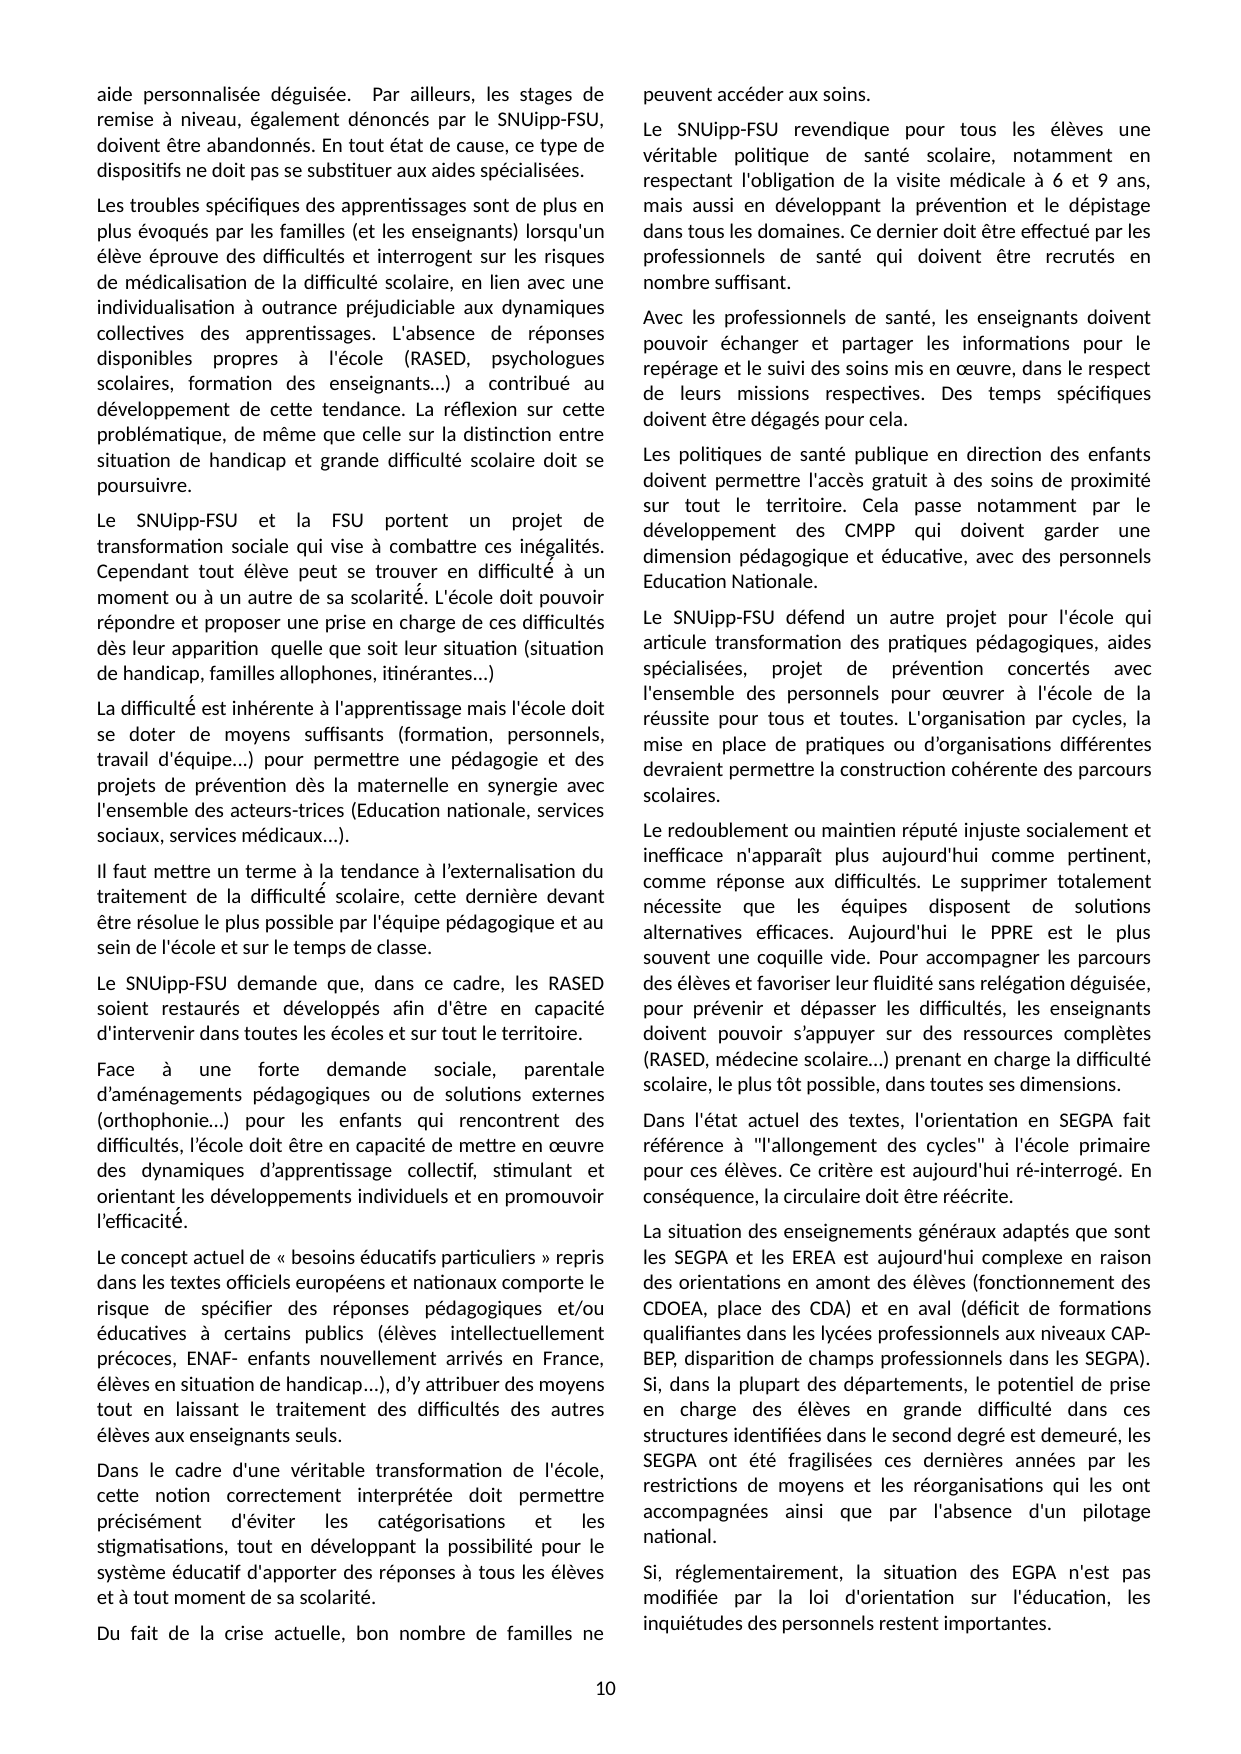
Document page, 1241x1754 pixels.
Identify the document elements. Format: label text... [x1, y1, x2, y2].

text Le SNUipp-FSU demande que, dans ce cadre, les RASED soient restaurés et développés afin d'être en capacité d'intervenir dans toutes les écoles et sur tout le territoire. [97, 970, 605, 1046]
text Le SNUipp-FSU revendique pour tous les élèves une véritable politique de santé scolaire, notamment en respectant l'obligation de la visite médicale à 6 et 9 ans, mais aussi en développant la prévention et le dépistage dans tous les domaines. Ce dernier doit être effectué par les professionnels de santé qui doivent être recrutés en nombre suffisant. [643, 116, 1152, 294]
text Le concept actuel de « besoins éducatifs particuliers » repris dans les textes officiels européens et nationaux comporte le risque de spécifier des réponses pédagogiques et/ou éducatives à certains publics (élèves intellectuellement précoces, ENAF- enfants nouvellement arrivés en France, élèves en situation de handicap...), d’y attribuer des moyens tout en laissant le traitement des difficultés des autres élèves aux enseignants seuls. [97, 1244, 605, 1447]
text Il faut mettre un terme à la tendance à l’externalisation du traitement de la difficulté́ scolaire, cette dernière devant être résolue le plus possible par l'équipe pédagogique et au sein de l'école et sur le temps de classe. [97, 858, 605, 960]
text peuvent accéder aux soins. [643, 81, 1152, 106]
text aide personnalisée déguisée. Par ailleurs, les stages de remise à niveau, également dénoncés par le SNUipp-FSU, doivent être abandonnés. En tout état de cause, ce type de dispositifs ne doit pas se substituer aux aides spécialisées. [97, 81, 605, 183]
text Le SNUipp-FSU et la FSU portent un projet de transformation sociale qui vise à combattre ces inégalités. Cependant tout élève peut se trouver en difficulté́ à un moment ou à un autre de sa scolarité́. L'école doit pouvoir répondre et proposer une prise en charge de ces difficultés dès leur apparition quelle que soit leur situation (situation de handicap, familles allophones, itinérantes...) [97, 508, 605, 686]
text Les troubles spécifiques des apprentissages sont de plus en plus évoqués par les familles (et les enseignants) lorsqu'un élève éprouve des difficultés et interrogent sur les risques de médicalisation de la difficulté scolaire, en lien avec une individualisation à outrance préjudiciable aux dynamiques collectives des apprentissages. L'absence de réponses disponibles propres à l'école (RASED, psychologues scolaires, formation des enseignants…) a contribué au développement de cette tendance. La réflexion sur cette problématique, de même que celle sur la distinction entre situation de handicap et grande difficulté scolaire doit se poursuivre. [97, 193, 605, 498]
text Avec les professionnels de santé, les enseignants doivent pouvoir échanger et partager les informations pour le repérage et le suivi des soins mis en œuvre, dans le respect de leurs missions respectives. Des temps spécifiques doivent être dégagés pour cela. [643, 304, 1152, 431]
text Dans l'état actuel des textes, l'orientation en SEGPA fait référence à "l'allongement des cycles" à l'école primaire pour ces élèves. Ce critère est aujourd'hui ré-interrogé. En conséquence, la circulaire doit être réécrite. [643, 1107, 1152, 1208]
text La difficulté́ est inhérente à l'apprentissage mais l'école doit se doter de moyens suffisants (formation, personnels, travail d'équipe...) pour permettre une pédagogie et des projets de prévention dès la maternelle en synergie avec l'ensemble des acteurs-trices (Education nationale, services sociaux, services médicaux...). [97, 696, 605, 848]
text La situation des enseignements généraux adaptés que sont les SEGPA et les EREA est aujourd'hui complexe en raison des orientations en amont des élèves (fonctionnement des CDOEA, place des CDA) et en aval (déficit de formations qualifiantes dans les lycées professionnels aux niveaux CAP-BEP, disparition de champs professionnels dans les SEGPA). Si, dans la plupart des départements, le potentiel de prise en charge des élèves en grande difficulté dans ces structures identifiées dans le second degré est demeuré, les SEGPA ont été fragilisées ces dernières années par les restrictions de moyens et les réorganisations qui les ont accompagnées ainsi que par l'absence d'un pilotage national. [643, 1218, 1152, 1549]
text Le redoublement ou maintien réputé injuste socialement et inefficace n'apparaît plus aujourd'hui comme pertinent, comme réponse aux difficultés. Le supprimer totalement nécessite que les équipes disposent de solutions alternatives efficaces. Aujourd'hui le PPRE est le plus souvent une coquille vide. Pour accompagner les parcours des élèves et favoriser leur fluidité sans relégation déguisée, pour prévenir et dépasser les difficultés, les enseignants doivent pouvoir s’appuyer sur des ressources complètes (RASED, médecine scolaire…) prenant en charge la difficulté scolaire, le plus tôt possible, dans toutes ses dimensions. [643, 817, 1152, 1097]
text Les politiques de santé publique en direction des enfants doivent permettre l'accès gratuit à des soins de proximité sur tout le territoire. Cela passe notamment par le développement des CMPP qui doivent garder une dimension pédagogique et éducative, avec des personnels Education Nationale. [643, 441, 1152, 594]
text Si, réglementairement, la situation des EGPA n'est pas modifiée par la loi d'orientation sur l'éducation, les inquiétudes des personnels restent importantes. [643, 1559, 1152, 1635]
text Dans le cadre d'une véritable transformation de l'école, cette notion correctement interprétée doit permettre précisément d'éviter les catégorisations et les stigmatisations, tout en développant la possibilité pour le système éducatif d'apporter des réponses à tous les élèves et à tout moment de sa scolarité. [97, 1457, 605, 1610]
text Du fait de la crise actuelle, bon nombre de familles ne [97, 1620, 605, 1645]
text Le SNUipp-FSU défend un autre projet pour l'école qui articule transformation des pratiques pédagogiques, aides spécialisées, projet de prévention concertés avec l'ensemble des personnels pour œuvrer à l'école de la réussite pour tous et toutes. L'organisation par cycles, la mise en place de pratiques ou d’organisations différentes devraient permettre la construction cohérente des parcours scolaires. [643, 604, 1152, 807]
text Face à une forte demande sociale, parentale d’aménagements pédagogiques ou de solutions externes (orthophonie…) pour les enfants qui rencontrent des difficultés, l’école doit être en capacité de mettre en œuvre des dynamiques d’apprentissage collectif, stimulant et orientant les développements individuels et en promouvoir l’efficacité́. [97, 1056, 605, 1234]
